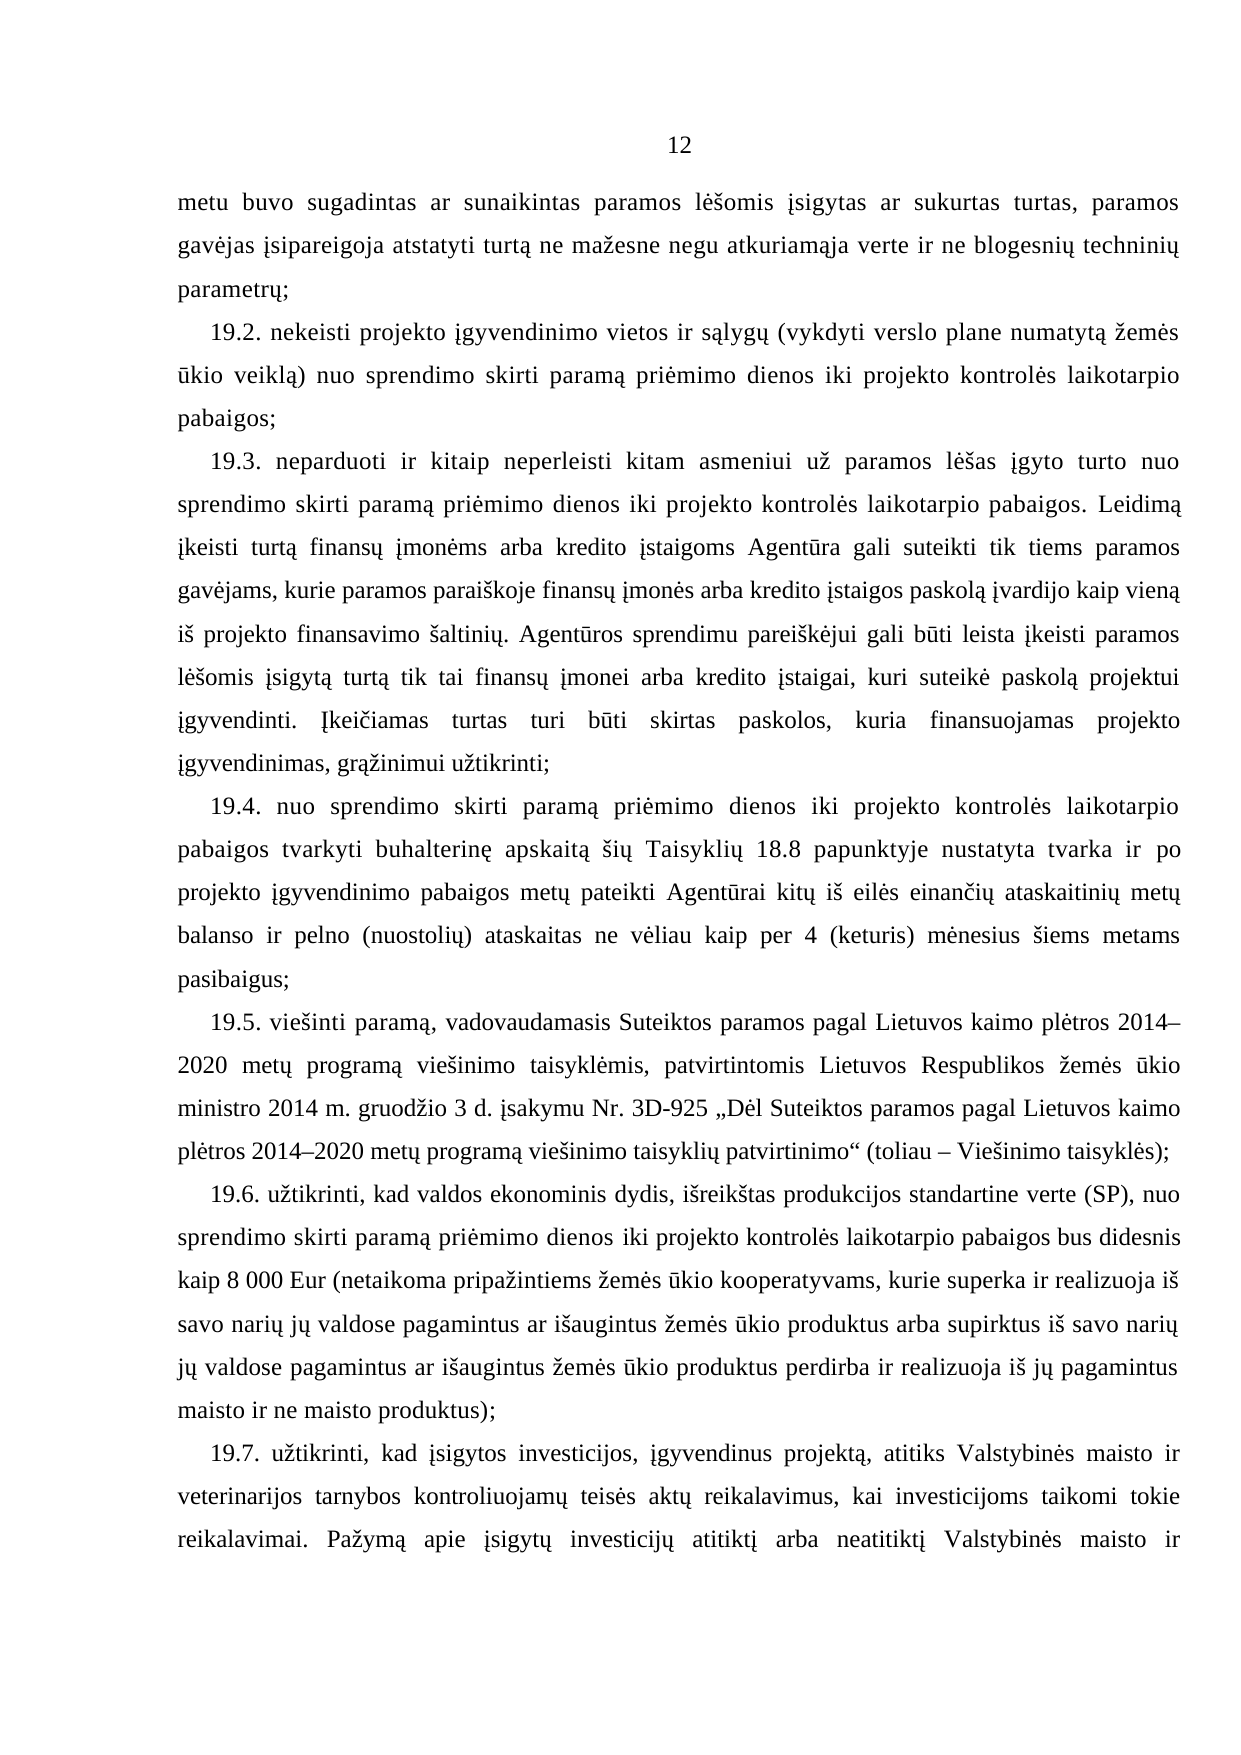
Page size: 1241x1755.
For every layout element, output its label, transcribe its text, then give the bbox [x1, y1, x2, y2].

text metu buvo sugadintas ar sunaikintas paramos lėšomis įsigytas ar sukurtas turtas, paramos gavėjas įsipareigoja atstatyti turtą ne mažesne negu atkuriamąja verte ir ne blogesnių techninių parametrų; [177, 187, 1181, 302]
text 19.2. nekeisti projekto įgyvendinimo vietos ir sąlygų (vykdyti verslo plane numatytą žemės ūkio veiklą) nuo sprendimo skirti paramą priėmimo dienos iki projekto kontrolės laikotarpio pabaigos; [177, 317, 1181, 432]
text 19.7. užtikrinti, kad įsigytos investicijos, įgyvendinus projektą, atitiks Valstybinės maisto ir veterinarijos tarnybos kontroliuojamų teisės aktų reikalavimus, kai investicijoms taikomi tokie reikalavimai. Pažymą apie įsigytų investicijų atitiktį arba neatitiktį Valstybinės maisto ir [177, 1438, 1181, 1553]
text 19.4. nuo sprendimo skirti paramą priėmimo dienos iki projekto kontrolės laikotarpio pabaigos tvarkyti buhalterinę apskaitą šių Taisyklių 18.8 papunktyje nustatyta tvarka ir po projekto įgyvendinimo pabaigos metų pateikti Agentūrai kitų iš eilės einančių ataskaitinių metų balanso ir pelno (nuostolių) ataskaitas ne vėliau kaip per 4 (keturis) mėnesius šiems metams pasibaigus; [177, 791, 1181, 992]
text 19.5. viešinti paramą, vadovaudamasis Suteiktos paramos pagal Lietuvos kaimo plėtros 2014–2020 metų programą viešinimo taisyklėmis, patvirtintomis Lietuvos Respublikos žemės ūkio ministro 2014 m. gruodžio 3 d. įsakymu Nr. 3D-925 „Dėl Suteiktos paramos pagal Lietuvos kaimo plėtros 2014–2020 metų programą viešinimo taisyklių patvirtinimo“ (toliau – Viešinimo taisyklės); [177, 1007, 1181, 1165]
text 19.3. neparduoti ir kitaip neperleisti kitam asmeniui už paramos lėšas įgyto turto nuo sprendimo skirti paramą priėmimo dienos iki projekto kontrolės laikotarpio pabaigos. Leidimą įkeisti turtą finansų įmonėms arba kredito įstaigoms Agentūra gali suteikti tik tiems paramos gavėjams, kurie paramos paraiškoje finansų įmonės arba kredito įstaigos paskolą įvardijo kaip vieną iš projekto finansavimo šaltinių. Agentūros sprendimu pareiškėjui gali būti leista įkeisti paramos lėšomis įsigytą turtą tik tai finansų įmonei arba kredito įstaigai, kuri suteikė paskolą projektui įgyvendinti. Įkeičiamas turtas turi būti skirtas paskolos, kuria finansuojamas projekto įgyvendinimas, grąžinimui užtikrinti; [177, 446, 1181, 777]
text 19.6. užtikrinti, kad valdos ekonominis dydis, išreikštas produkcijos standartine verte (SP), nuo sprendimo skirti paramą priėmimo dienos iki projekto kontrolės laikotarpio pabaigos bus didesnis kaip 8 000 Eur (netaikoma pripažintiems žemės ūkio kooperatyvams, kurie superka ir realizuoja iš savo narių jų valdose pagamintus ar išaugintus žemės ūkio produktus arba supirktus iš savo narių jų valdose pagamintus ar išaugintus žemės ūkio produktus perdirba ir realizuoja iš jų pagamintus maisto ir ne maisto produktus); [177, 1179, 1181, 1424]
